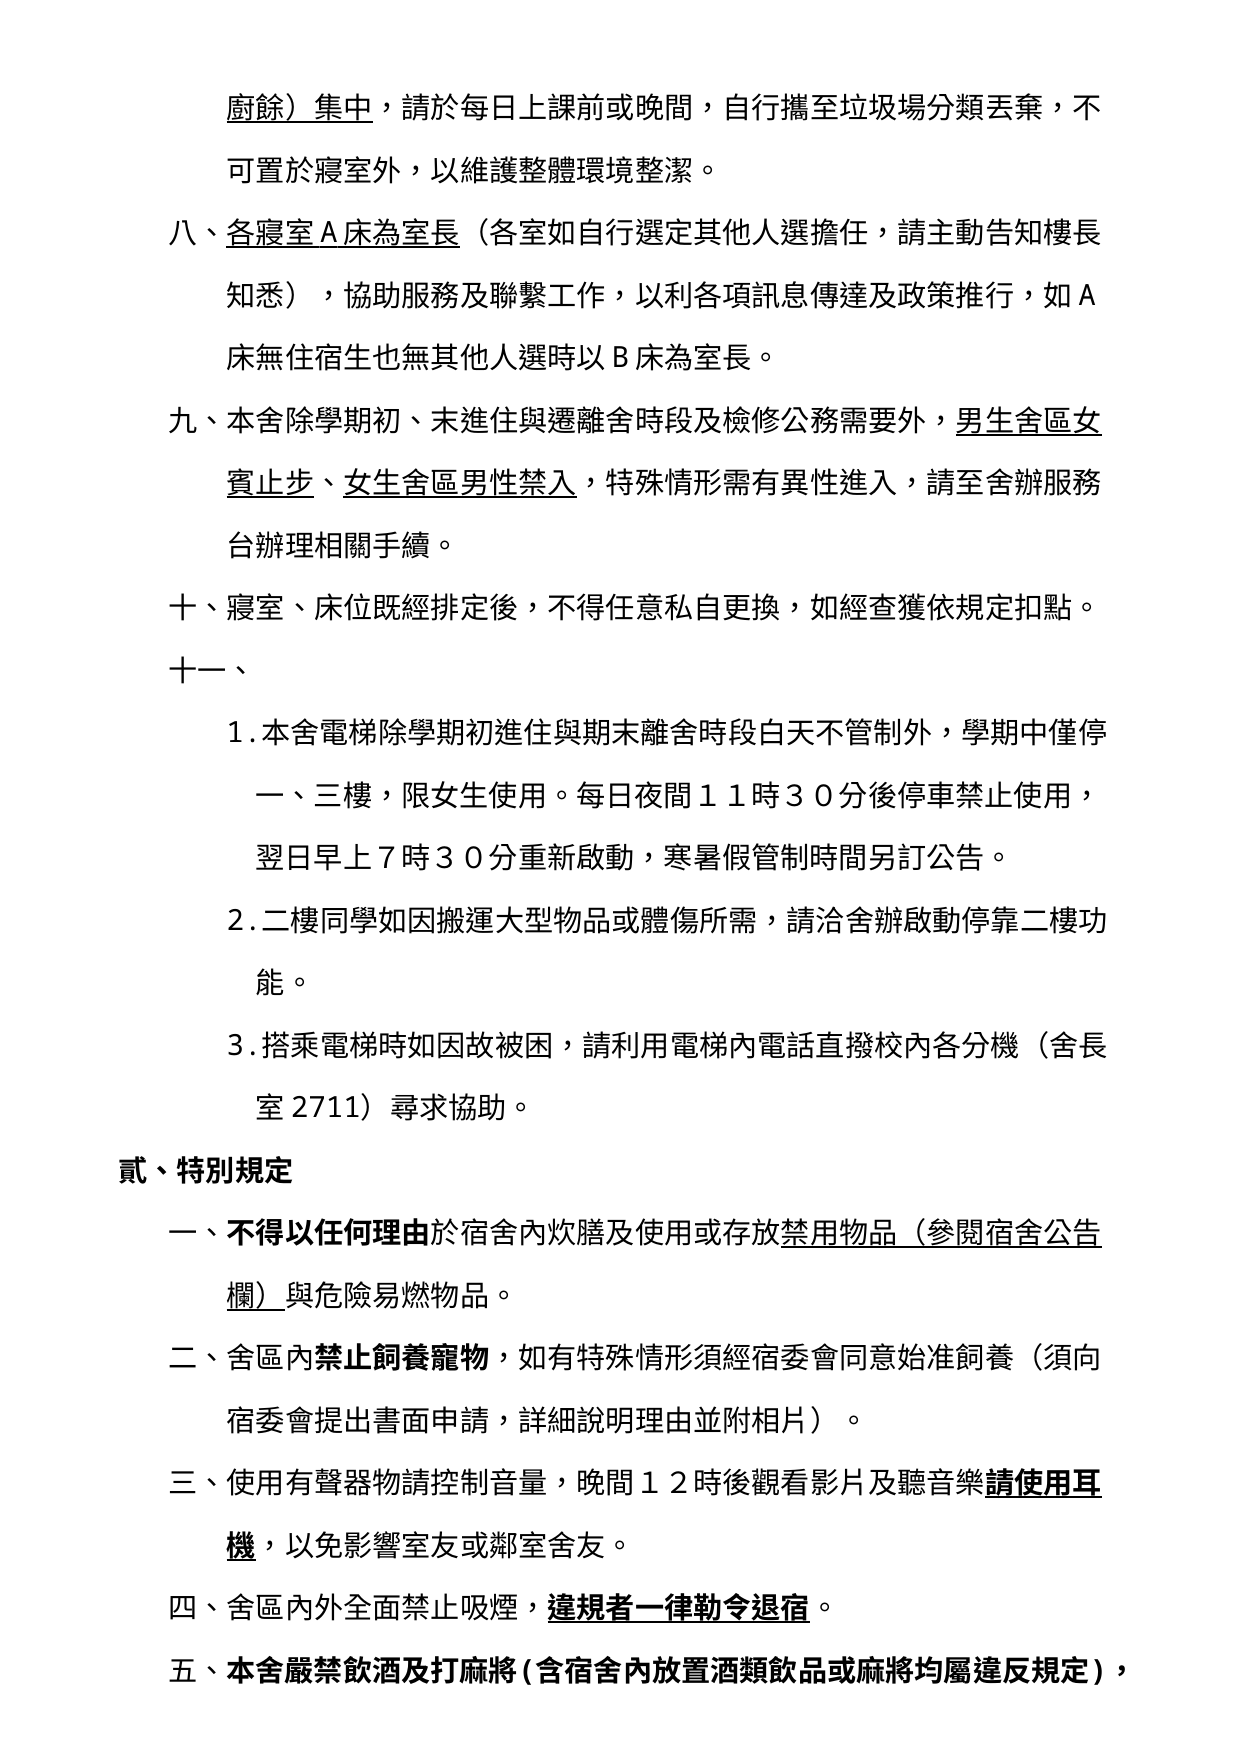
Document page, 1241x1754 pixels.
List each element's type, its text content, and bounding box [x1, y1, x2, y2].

text 二、舍區內禁止飼養寵物，如有特殊情形須經宿委會同意始准飼養（須向宿委會提出書面申請，詳細說明理由並附相片）。 [168, 1314, 1122, 1439]
text 四、舍區內外全面禁止吸煙，違規者一律勒令退宿。 [168, 1564, 1122, 1627]
text 3.搭乘電梯時如因故被困，請利用電梯內電話直撥校內各分機（舍長室2711）尋求協助。 [168, 1002, 1122, 1127]
text 十、寢室、床位既經排定後，不得任意私自更換，如經查獲依規定扣點。 [168, 564, 1122, 627]
text 2.二樓同學如因搬運大型物品或體傷所需，請洽舍辦啟動停靠二樓功能。 [168, 877, 1122, 1002]
text 廚餘）集中，請於每日上課前或晚間，自行攜至垃圾場分類丟棄，不可置於寢室外，以維護整體環境整潔。 [168, 64, 1122, 189]
text 八、各寢室A床為室長（各室如自行選定其他人選擔任，請主動告知樓長知悉），協助服務及聯繫工作，以利各項訊息傳達及政策推行，如A床無住宿生也無其他人選時以B床為室長。 [168, 189, 1122, 377]
text 十一、 [168, 627, 1122, 689]
text 一、不得以任何理由於宿舍內炊膳及使用或存放禁用物品（參閱宿舍公告欄）與危險易燃物品。 [168, 1189, 1122, 1314]
text 貳、特別規定 [118, 1127, 1122, 1189]
text 三、使用有聲器物請控制音量，晚間１２時後觀看影片及聽音樂請使用耳機，以免影響室友或鄰室舍友。 [168, 1439, 1122, 1564]
text 1.本舍電梯除學期初進住與期末離舍時段白天不管制外，學期中僅停一、三樓，限女生使用。每日夜間１１時３０分後停車禁止使用，翌日早上７時３０分重新啟動，寒暑假管制時間另訂公告。 [226, 689, 1122, 877]
text 五、本舍嚴禁飲酒及打麻將(含宿舍內放置酒類飲品或麻將均屬違反規定)，違規者將依宿舍管理規則嚴格辦理懲處。 [168, 1627, 1122, 1689]
text 九、本舍除學期初、末進住與遷離舍時段及檢修公務需要外，男生舍區女賓止步、女生舍區男性禁入，特殊情形需有異性進入，請至舍辦服務台辦理相關手續。 [168, 377, 1122, 564]
